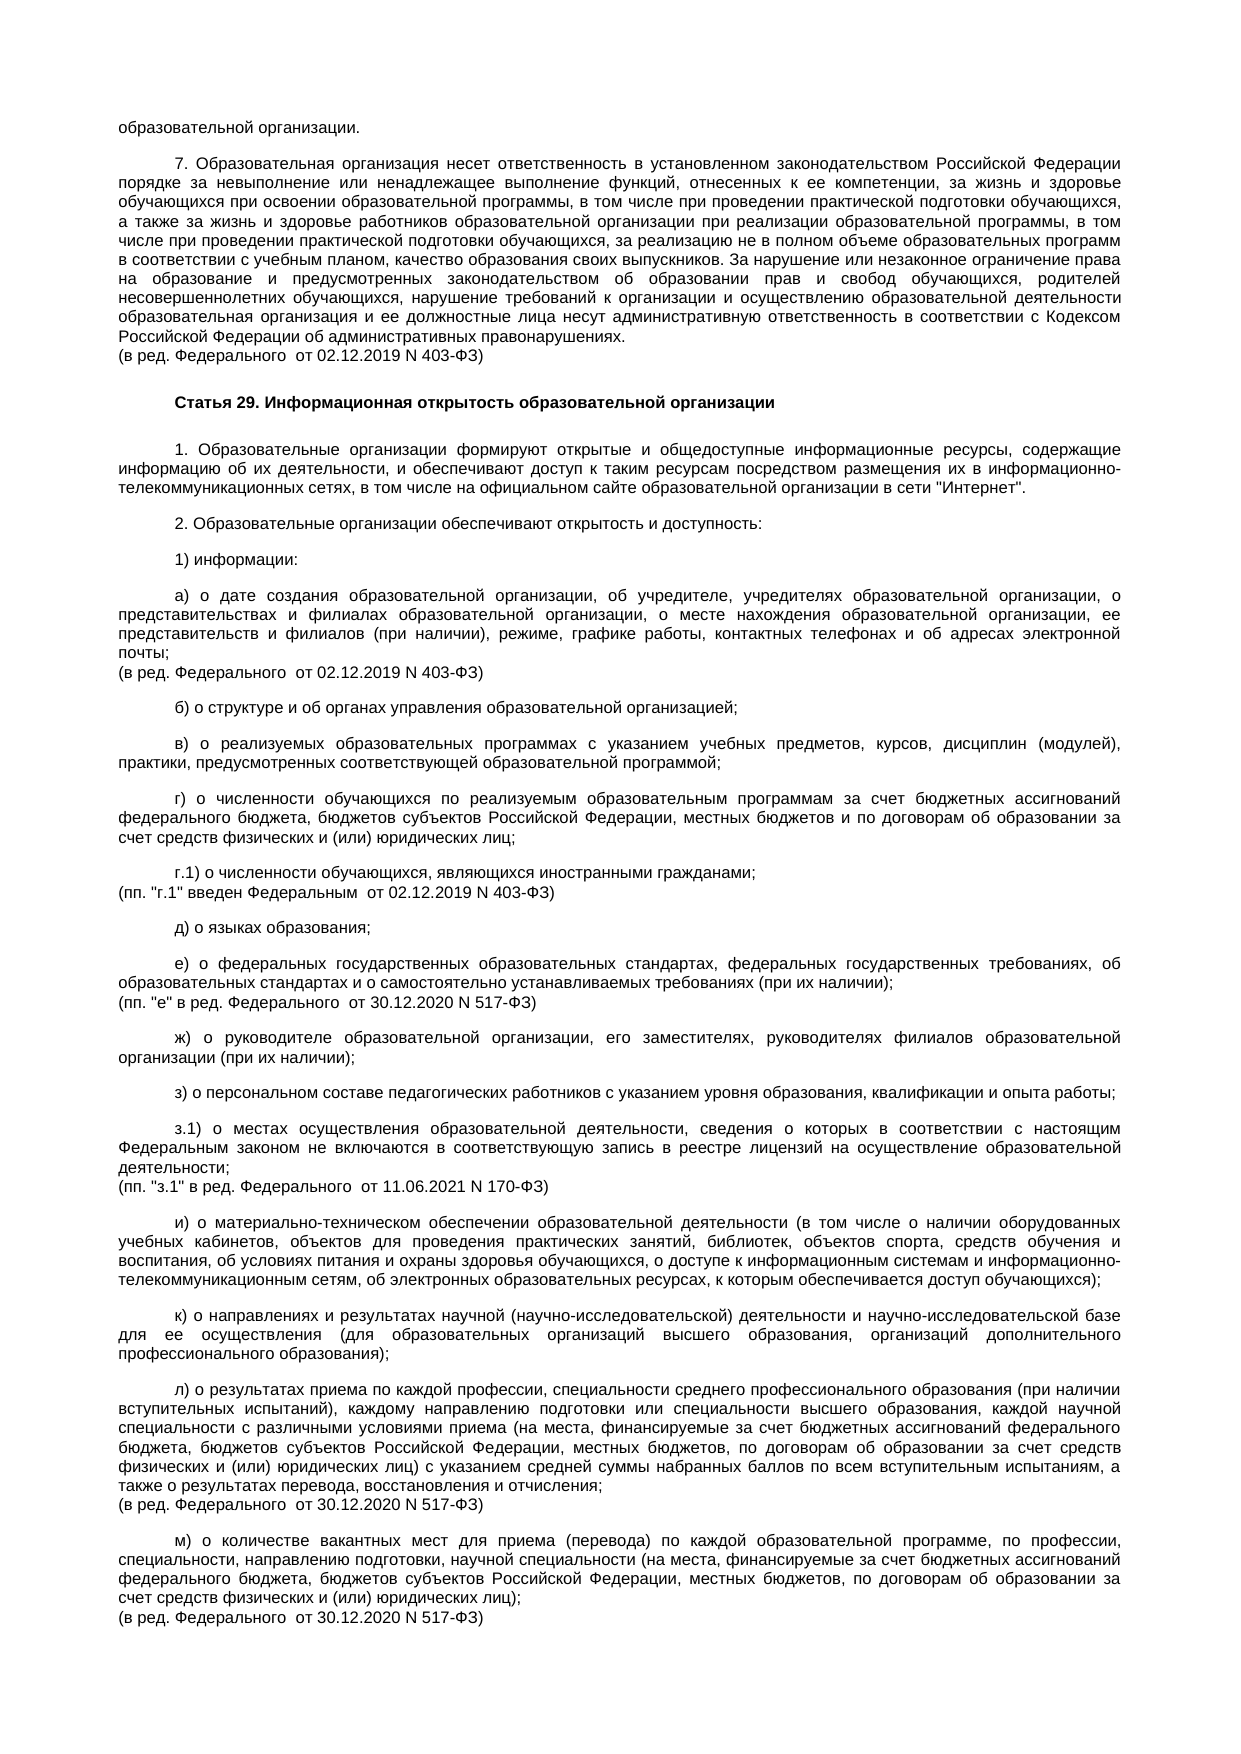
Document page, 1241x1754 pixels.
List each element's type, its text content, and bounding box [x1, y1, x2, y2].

text б) о структуре и об органах управления образовательной организацией; [118, 698, 1122, 717]
text 7. Образовательная организация несет ответственность в установленном законодательством Российской Федерации порядке за невыполнение или ненадлежащее выполнение функций, отнесенных к ее компетенции, за жизнь и здоровье обучающихся при освоении образовательной программы, в том числе при проведении практической подготовки обучающихся, а также за жизнь и здоровье работников образовательной организации при реализации образовательной программы, в том числе при проведении практической подготовки обучающихся, за реализацию не в полном объеме образовательных программ в соответствии с учебным планом, качество образования своих выпускников. За нарушение или незаконное ограничение права на образование и предусмотренных законодательством об образовании прав и свобод обучающихся, родителей несовершеннолетних обучающихся, нарушение требований к организации и осуществлению образовательной деятельности образовательная организация и ее должностные лица несут административную ответственность в соответствии с Кодексом Российской Федерации об административных правонарушениях. [118, 154, 1122, 346]
text ж) о руководителе образовательной организации, его заместителях, руководителях филиалов образовательной организации (при их наличии); [118, 1028, 1122, 1067]
text е) о федеральных государственных образовательных стандартах, федеральных государственных требованиях, об образовательных стандартах и о самостоятельно устанавливаемых требованиях (при их наличии); [118, 954, 1122, 992]
text г.1) о численности обучающихся, являющихся иностранными гражданами; [118, 863, 1122, 882]
text к) о направлениях и результатах научной (научно-исследовательской) деятельности и научно-исследовательской базе для ее осуществления (для образовательных организаций высшего образования, организаций дополнительного профессионального образования); [118, 1306, 1122, 1363]
text з) о персональном составе педагогических работников с указанием уровня образования, квалификации и опыта работы; [118, 1083, 1122, 1102]
text (в ред. Федерального от 02.12.2019 N 403-ФЗ) [118, 346, 1122, 365]
text 2. Образовательные организации обеспечивают открытость и доступность: [118, 514, 1122, 533]
text а) о дате создания образовательной организации, об учредителе, учредителях образовательной организации, о представительствах и филиалах образовательной организации, о месте нахождения образовательной организации, ее представительств и филиалов (при наличии), режиме, графике работы, контактных телефонах и об адресах электронной почты; [118, 586, 1122, 662]
text образовательной организации. [118, 118, 1122, 137]
text (в ред. Федерального от 30.12.2020 N 517-ФЗ) [118, 1495, 1122, 1514]
text в) о реализуемых образовательных программах с указанием учебных предметов, курсов, дисциплин (модулей), практики, предусмотренных соответствующей образовательной программой; [118, 734, 1122, 772]
text (в ред. Федерального от 02.12.2019 N 403-ФЗ) [118, 662, 1122, 682]
text 1. Образовательные организации формируют открытые и общедоступные информационные ресурсы, содержащие информацию об их деятельности, и обеспечивают доступ к таким ресурсам посредством размещения их в информационно-телекоммуникационных сетях, в том числе на официальном сайте образовательной организации в сети "Интернет". [118, 440, 1122, 497]
text з.1) о местах осуществления образовательной деятельности, сведения о которых в соответствии с настоящим Федеральным законом не включаются в соответствующую запись в реестре лицензий на осуществление образовательной деятельности; [118, 1119, 1122, 1177]
text л) о результатах приема по каждой профессии, специальности среднего профессионального образования (при наличии вступительных испытаний), каждому направлению подготовки или специальности высшего образования, каждой научной специальности с различными условиями приема (на места, финансируемые за счет бюджетных ассигнований федерального бюджета, бюджетов субъектов Российской Федерации, местных бюджетов, по договорам об образовании за счет средств физических и (или) юридических лиц) с указанием средней суммы набранных баллов по всем вступительным испытаниям, а также о результатах перевода, восстановления и отчисления; [118, 1380, 1122, 1495]
text (пп. "з.1" в ред. Федерального от 11.06.2021 N 170-ФЗ) [118, 1177, 1122, 1196]
text 1) информации: [118, 550, 1122, 569]
text д) о языках образования; [118, 918, 1122, 937]
text (в ред. Федерального от 30.12.2020 N 517-ФЗ) [118, 1607, 1122, 1627]
text м) о количестве вакантных мест для приема (перевода) по каждой образовательной программе, по профессии, специальности, направлению подготовки, научной специальности (на места, финансируемые за счет бюджетных ассигнований федерального бюджета, бюджетов субъектов Российской Федерации, местных бюджетов, по договорам об образовании за счет средств физических и (или) юридических лиц); [118, 1531, 1122, 1607]
text г) о численности обучающихся по реализуемым образовательным программам за счет бюджетных ассигнований федерального бюджета, бюджетов субъектов Российской Федерации, местных бюджетов и по договорам об образовании за счет средств физических и (или) юридических лиц; [118, 789, 1122, 847]
text (пп. "г.1" введен Федеральным от 02.12.2019 N 403-ФЗ) [118, 882, 1122, 902]
text и) о материально-техническом обеспечении образовательной деятельности (в том числе о наличии оборудованных учебных кабинетов, объектов для проведения практических занятий, библиотек, объектов спорта, средств обучения и воспитания, об условиях питания и охраны здоровья обучающихся, о доступе к информационным системам и информационно-телекоммуникационным сетям, об электронных образовательных ресурсах, к которым обеспечивается доступ обучающихся); [118, 1212, 1122, 1289]
text Статья 29. Информационная открытость образовательной организации [118, 393, 1122, 412]
text (пп. "е" в ред. Федерального от 30.12.2020 N 517-ФЗ) [118, 992, 1122, 1012]
